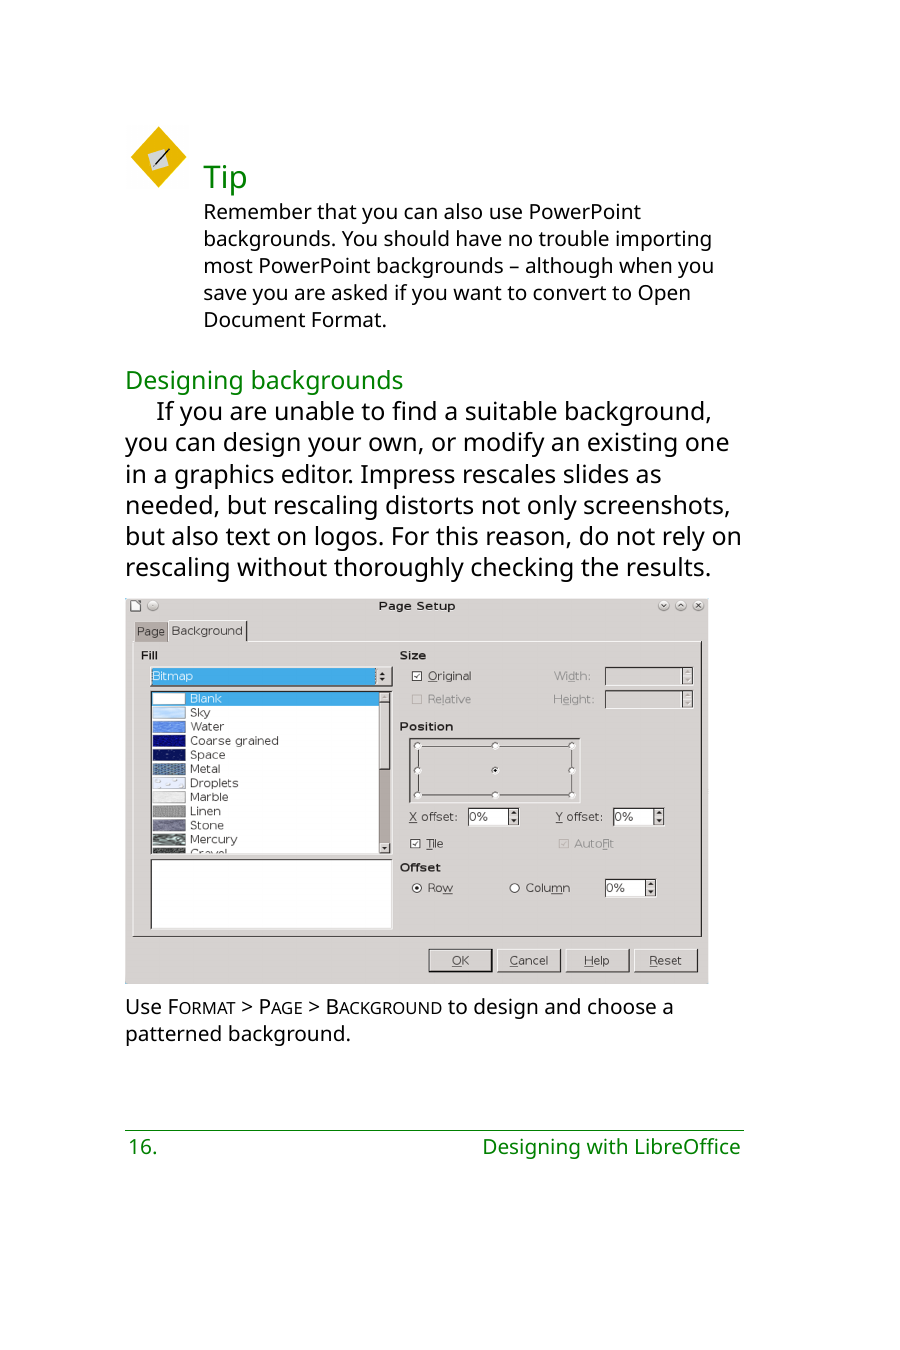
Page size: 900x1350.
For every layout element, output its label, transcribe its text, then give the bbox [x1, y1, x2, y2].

picture [126, 125, 189, 189]
table_cell Use Format > Page > Background to design and choose a patterned background. [125, 985, 744, 1047]
table_header [125, 599, 744, 985]
subtitle Designing backgrounds [125, 364, 744, 396]
picture [125, 598, 709, 984]
list Tip [125, 125, 744, 198]
text Remember that you can also use PowerPoint backgrounds. You should have no trouble importing most PowerPoint backgrounds – although when you save you are asked if you want to convert to Open Document Format. [203, 198, 744, 333]
text If you are unable to find a suitable background, you can design your own, or modify an existing one in a graphics editor. Impress rescales slides as needed, but rescaling distorts not only screenshots, but also text on logos. For this reason, do not rely on rescaling without thoroughly checking the results. [125, 396, 744, 583]
